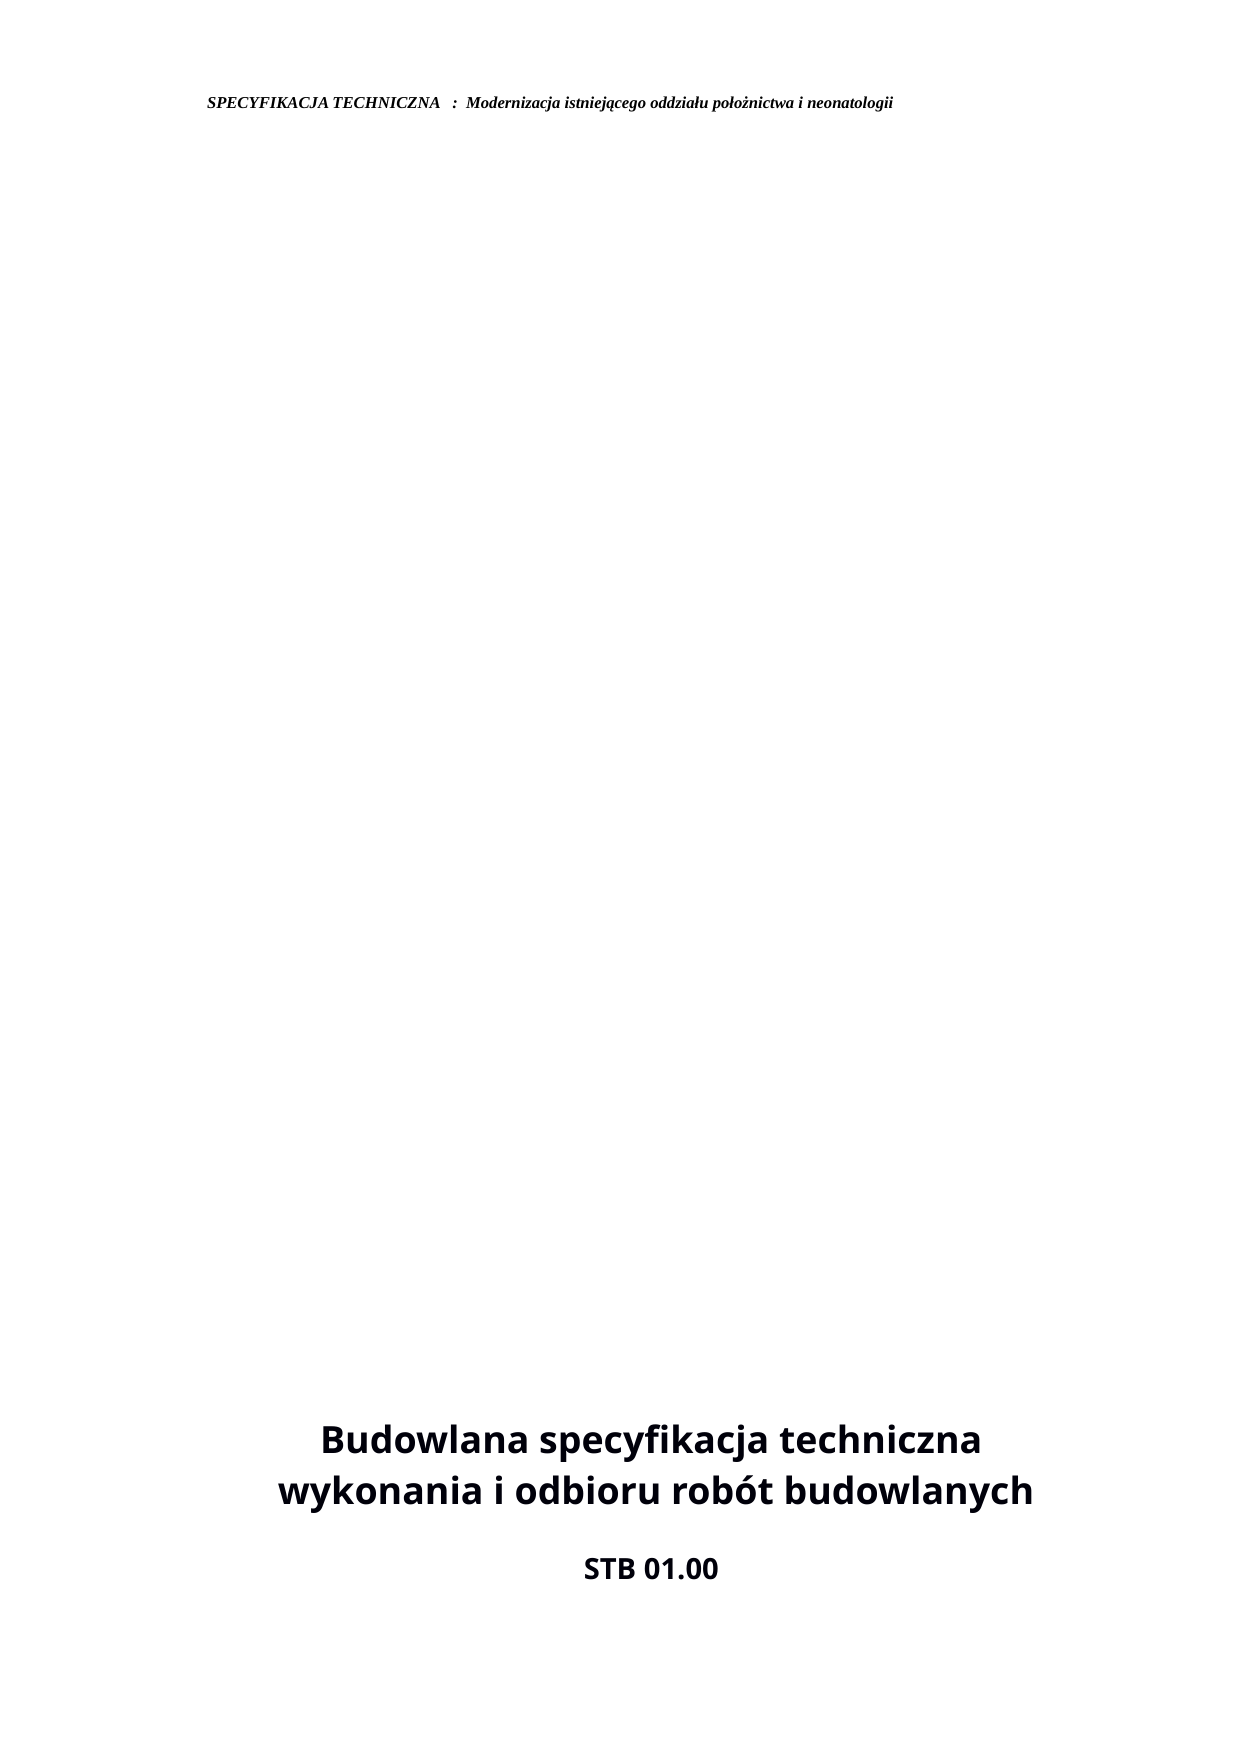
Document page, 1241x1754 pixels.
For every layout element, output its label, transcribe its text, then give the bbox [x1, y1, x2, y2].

title wykonania i odbioru robót budowlanych [207, 1464, 1095, 1515]
title STB 01.00 [207, 1549, 1095, 1588]
title Budowlana specyfikacja techniczna [207, 1413, 1095, 1464]
